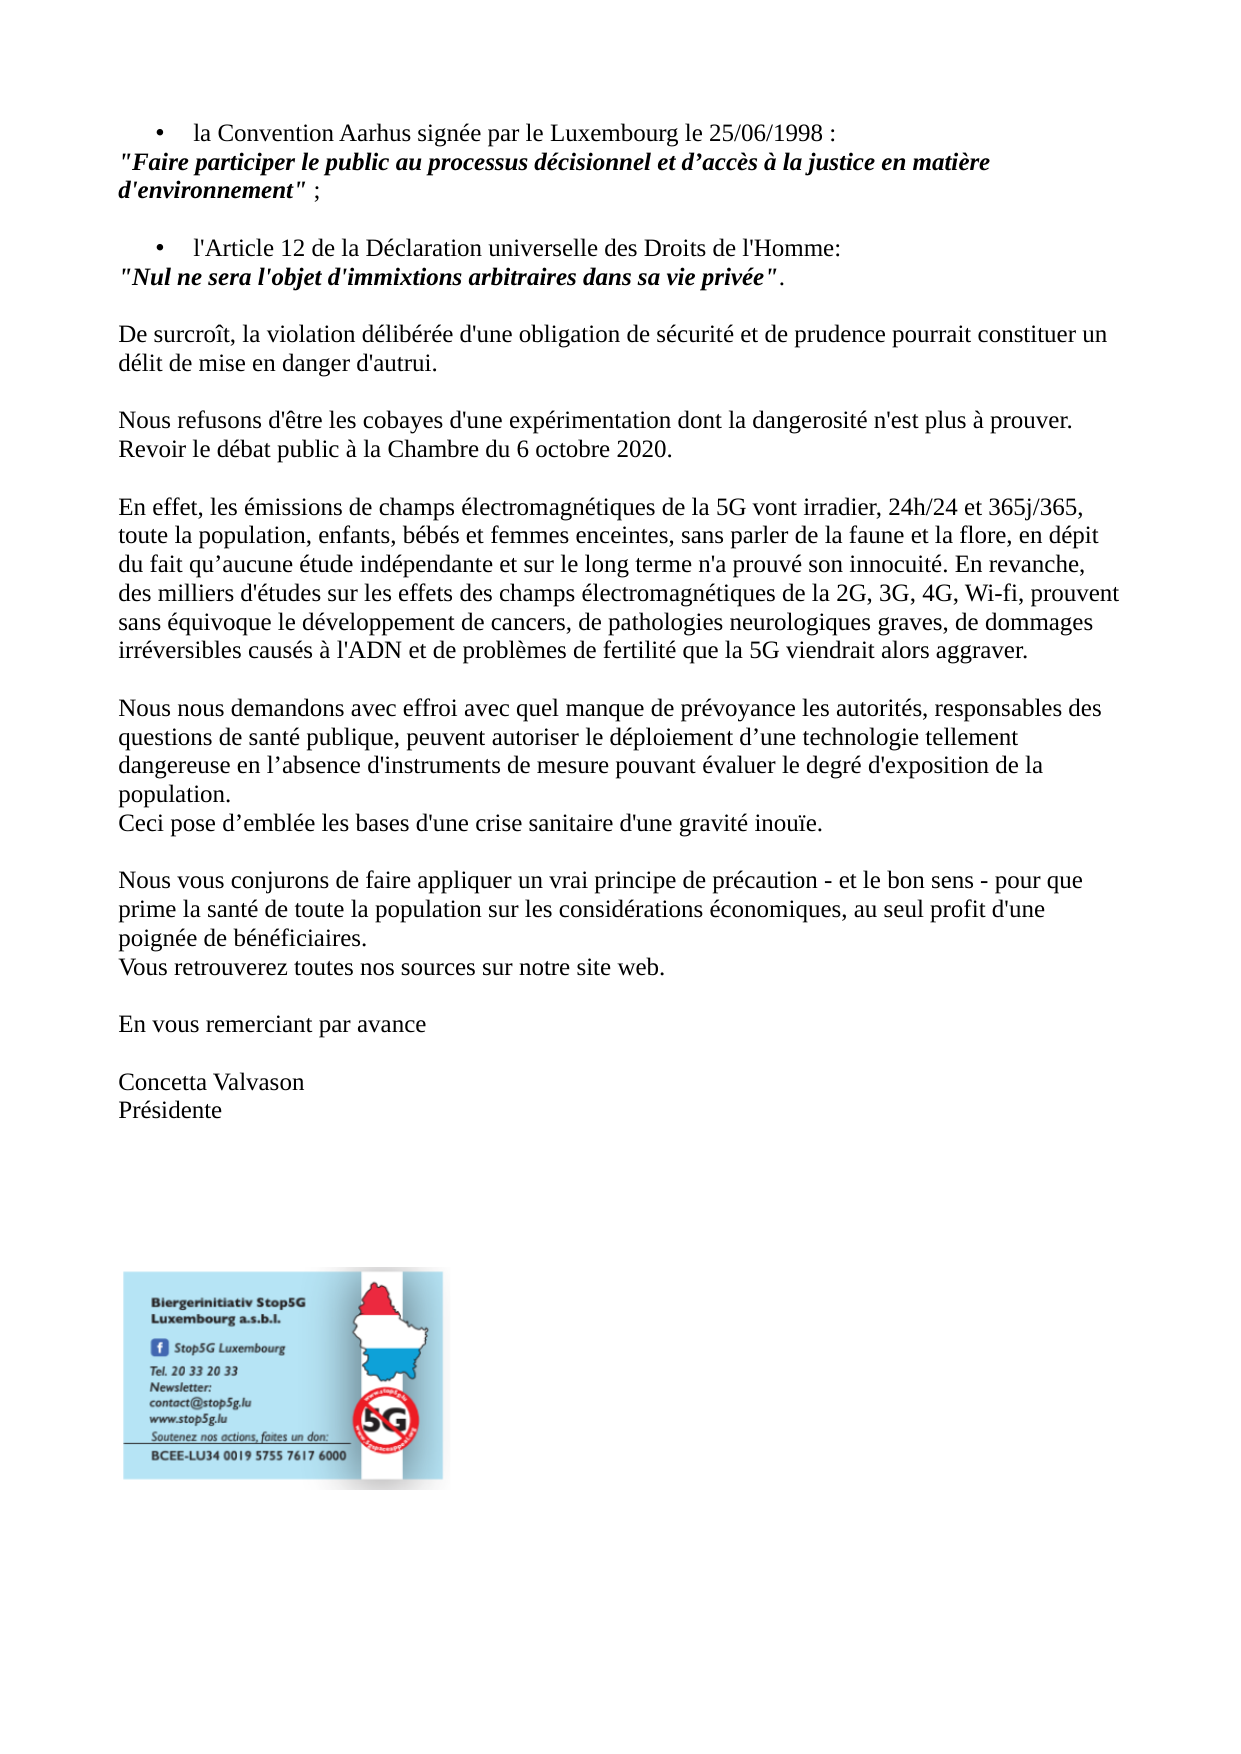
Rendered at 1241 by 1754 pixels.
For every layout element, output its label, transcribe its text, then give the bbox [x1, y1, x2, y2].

text Présidente [118, 1096, 1122, 1124]
text Nous vous conjurons de faire appliquer un vrai principe de précaution - et le bon sens - pour que prime la santé de toute la population sur les considérations économiques, au seul profit d'une poignée de bénéficiaires. [118, 866, 1122, 952]
text Nous refusons d'être les cobayes d'une expérimentation dont la dangerosité n'est plus à prouver. Revoir le débat public à la Chambre du 6 octobre 2020. [118, 406, 1122, 463]
text En effet, les émissions de champs électromagnétiques de la 5G vont irradier, 24h/24 et 365j/365, toute la population, enfants, bébés et femmes enceintes, sans parler de la faune et la flore, en dépit du fait qu’aucune étude indépendante et sur le long terme n'a prouvé son innocuité. En revanche, des milliers d'études sur les effets des champs électromagnétiques de la 2G, 3G, 4G, Wi-fi, prouvent sans équivoque le développement de cancers, de pathologies neurologiques graves, de dommages irréversibles causés à l'ADN et de problèmes de fertilité que la 5G viendrait alors aggraver. [118, 492, 1122, 664]
text Vous retrouverez toutes nos sources sur notre site web. [118, 952, 1122, 981]
list la Convention Aarhus signée par le Luxembourg le 25/06/1998 : [156, 118, 1122, 147]
text "Faire participer le public au processus décisionnel et d’accès à la justice en matière d'environnement" ; [118, 147, 1122, 204]
text De surcroît, la violation délibérée d'une obligation de sécurité et de prudence pourrait constituer un délit de mise en danger d'autrui. [118, 319, 1122, 377]
text Ceci pose d’emblée les bases d'une crise sanitaire d'une gravité inouïe. [118, 808, 1122, 837]
text "Nul ne sera l'objet d'immixtions arbitraires dans sa vie privée". [118, 262, 1122, 291]
text Concetta Valvason [118, 1067, 1122, 1096]
text Nous nous demandons avec effroi avec quel manque de prévoyance les autorités, responsables des questions de santé publique, peuvent autoriser le déploiement d’une technologie tellement dangereuse en l’absence d'instruments de mesure pouvant évaluer le degré d'exposition de la population. [118, 693, 1122, 808]
list l'Article 12 de la Déclaration universelle des Droits de l'Homme: [156, 233, 1122, 262]
text En vous remerciant par avance [118, 1009, 1122, 1038]
picture [119, 1267, 451, 1490]
